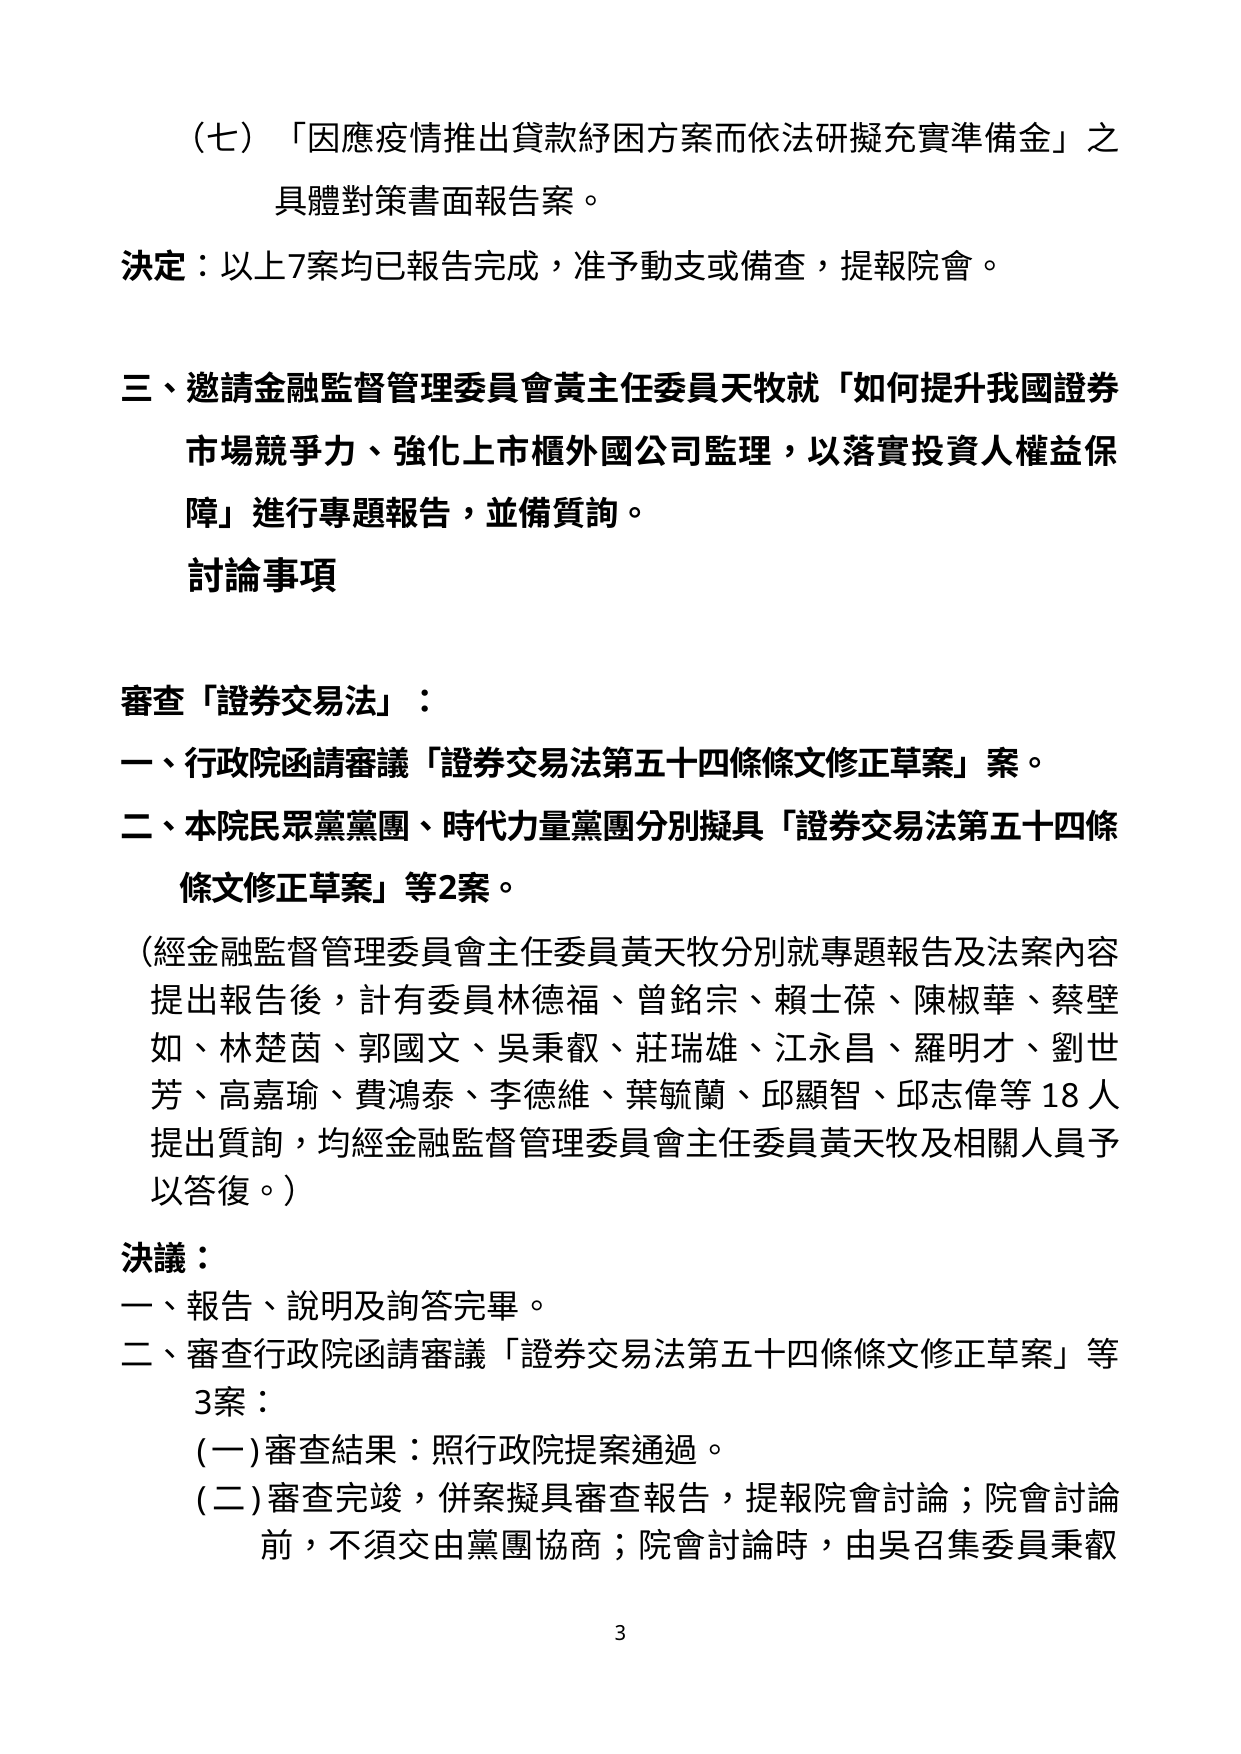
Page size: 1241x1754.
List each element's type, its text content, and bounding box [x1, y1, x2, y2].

text 審查「證券交易法」： [120, 657, 1120, 719]
text 一、行政院函請審議「證券交易法第五十四條條文修正草案」案。 [120, 719, 1120, 782]
text (一)審查結果：照行政院提案通過。 [191, 1424, 1120, 1472]
text 討論事項 [187, 551, 1120, 599]
text 二、審查行政院函請審議「證券交易法第五十四條條文修正草案」等3案： [120, 1328, 1120, 1424]
text 二、本院民眾黨黨團、時代力量黨團分別擬具「證券交易法第五十四條條文修正草案」等2案。 [120, 782, 1120, 907]
text 三、邀請金融監督管理委員會黃主任委員天牧就「如何提升我國證券市場競爭力、強化上市櫃外國公司監理，以落實投資人權益保障」進行專題報告，並備質詢。 [120, 344, 1120, 532]
text (二)審查完竣，併案擬具審查報告，提報院會討論；院會討論前，不須交由黨團協商；院會討論時，由吳召集委員秉叡 [191, 1472, 1120, 1567]
text 決定：以上7案均已報告完成，准予動支或備查，提報院會。 [120, 238, 1120, 288]
text 決議： [120, 1232, 1120, 1280]
text 一、報告、說明及詢答完畢。 [120, 1280, 1120, 1328]
text （經金融監督管理委員會主任委員黃天牧分別就專題報告及法案內容提出報告後，計有委員林德福、曾銘宗、賴士葆、陳椒華、蔡壁如、林楚茵、郭國文、吳秉叡、莊瑞雄、江永昌、羅明才、劉世芳、高嘉瑜、費鴻泰、李德維、葉毓蘭、邱顯智、邱志偉等18人提出質詢，均經金融監督管理委員會主任委員黃天牧及相關人員予以答復。） [120, 926, 1120, 1213]
text （七）「因應疫情推出貸款紓困方案而依法研擬充實準備金」之具體對策書面報告案。 [172, 94, 1120, 219]
